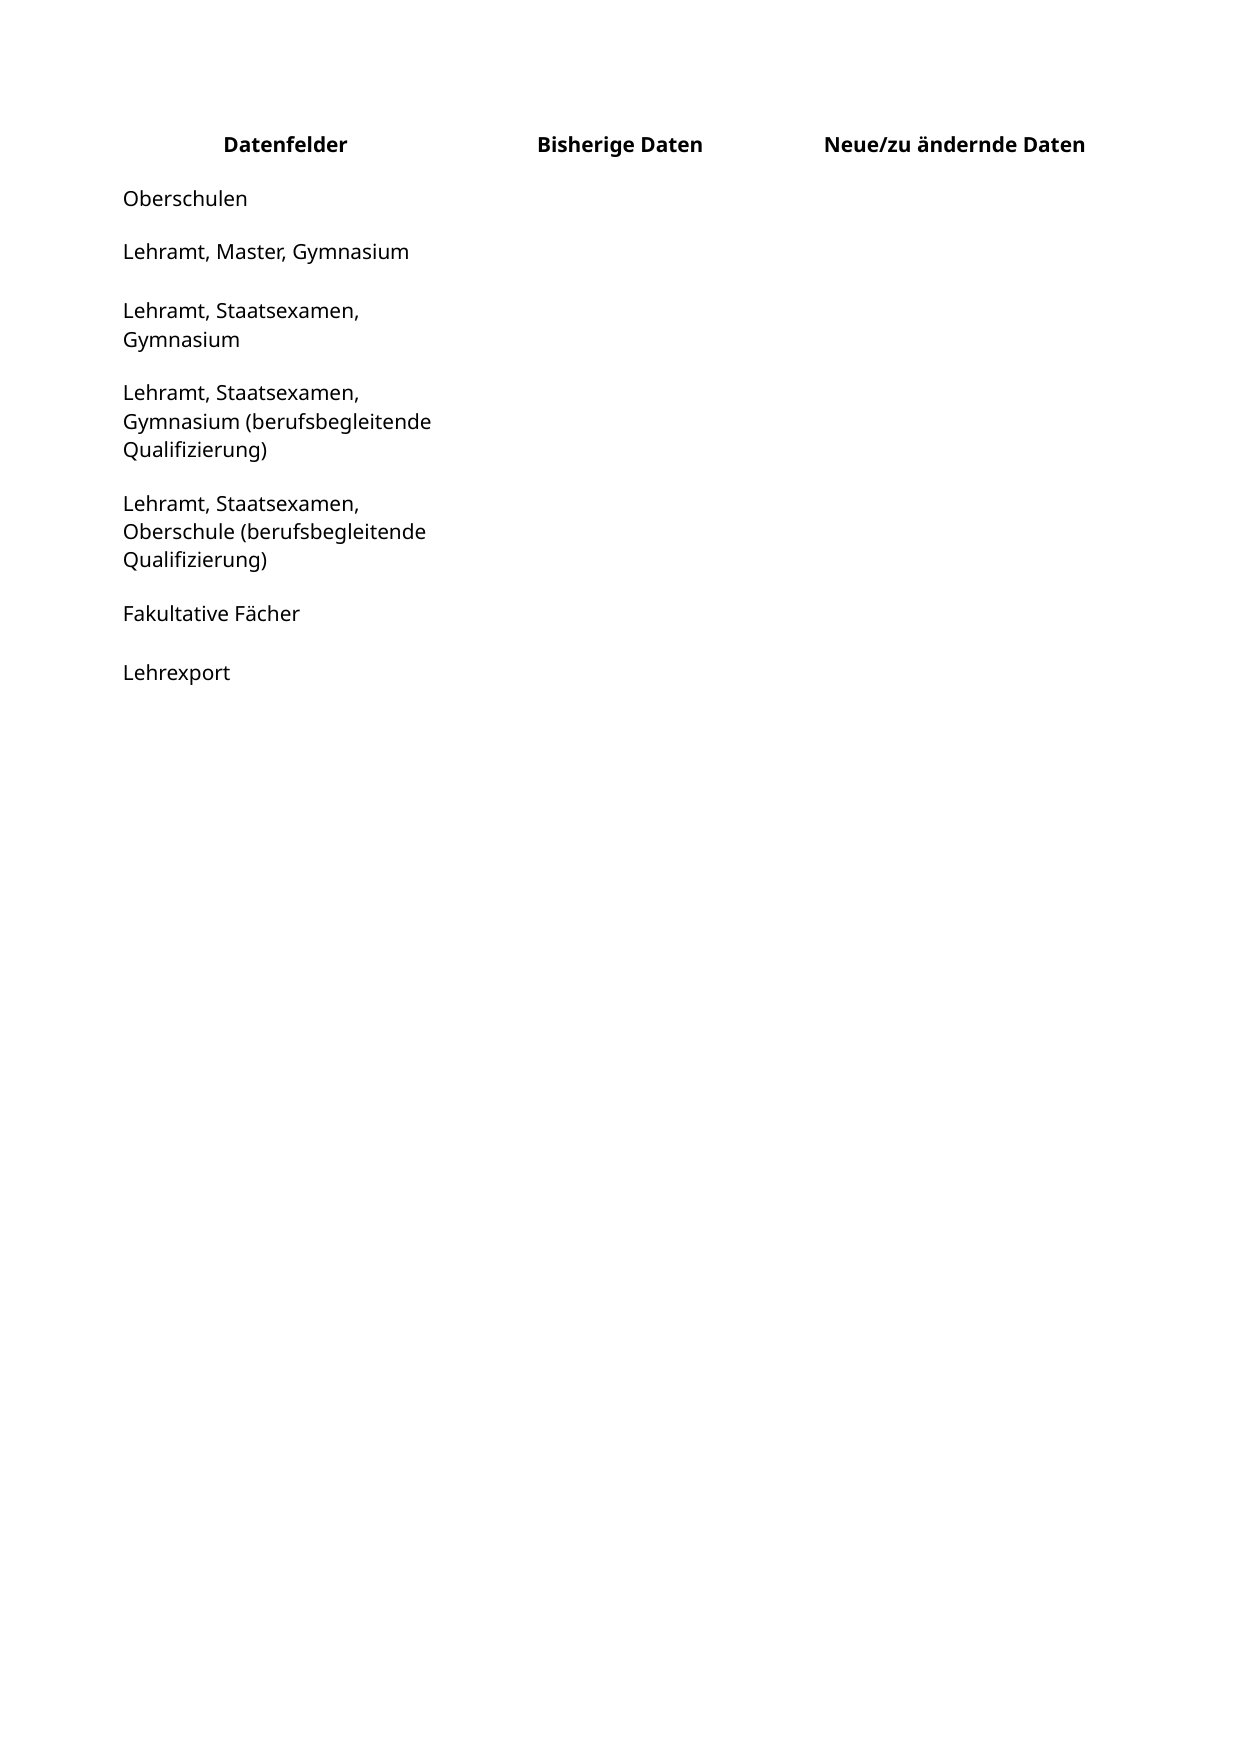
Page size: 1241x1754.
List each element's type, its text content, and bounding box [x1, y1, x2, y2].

table_cell [788, 366, 1122, 476]
table_header Bisherige Daten [453, 118, 787, 172]
table_cell Fakultative Fächer [118, 587, 453, 646]
table_cell Lehramt, Staatsexamen, Gymnasium [118, 284, 453, 366]
table_header Neue/zu ändernde Daten [788, 118, 1122, 172]
table_header Datenfelder [118, 118, 453, 172]
table_cell Oberschulen [118, 172, 453, 225]
table_cell Lehramt, Master, Gymnasium [118, 225, 453, 284]
table_cell [788, 587, 1122, 646]
table_cell [453, 172, 787, 225]
table_cell [453, 476, 787, 587]
table_cell [453, 646, 787, 705]
table_cell [453, 225, 787, 284]
table_cell [788, 646, 1122, 705]
table_cell Lehrexport [118, 646, 453, 705]
table_cell [453, 284, 787, 366]
table_cell [788, 476, 1122, 587]
table_cell [788, 225, 1122, 284]
table_cell [453, 366, 787, 476]
table_cell [788, 172, 1122, 225]
table_cell Lehramt, Staatsexamen, Gymnasium (berufsbegleitende Qualifizierung) [118, 366, 453, 476]
table_cell Lehramt, Staatsexamen, Oberschule (berufsbegleitende Qualifizierung) [118, 476, 453, 587]
table_cell [453, 587, 787, 646]
table_cell [788, 284, 1122, 366]
